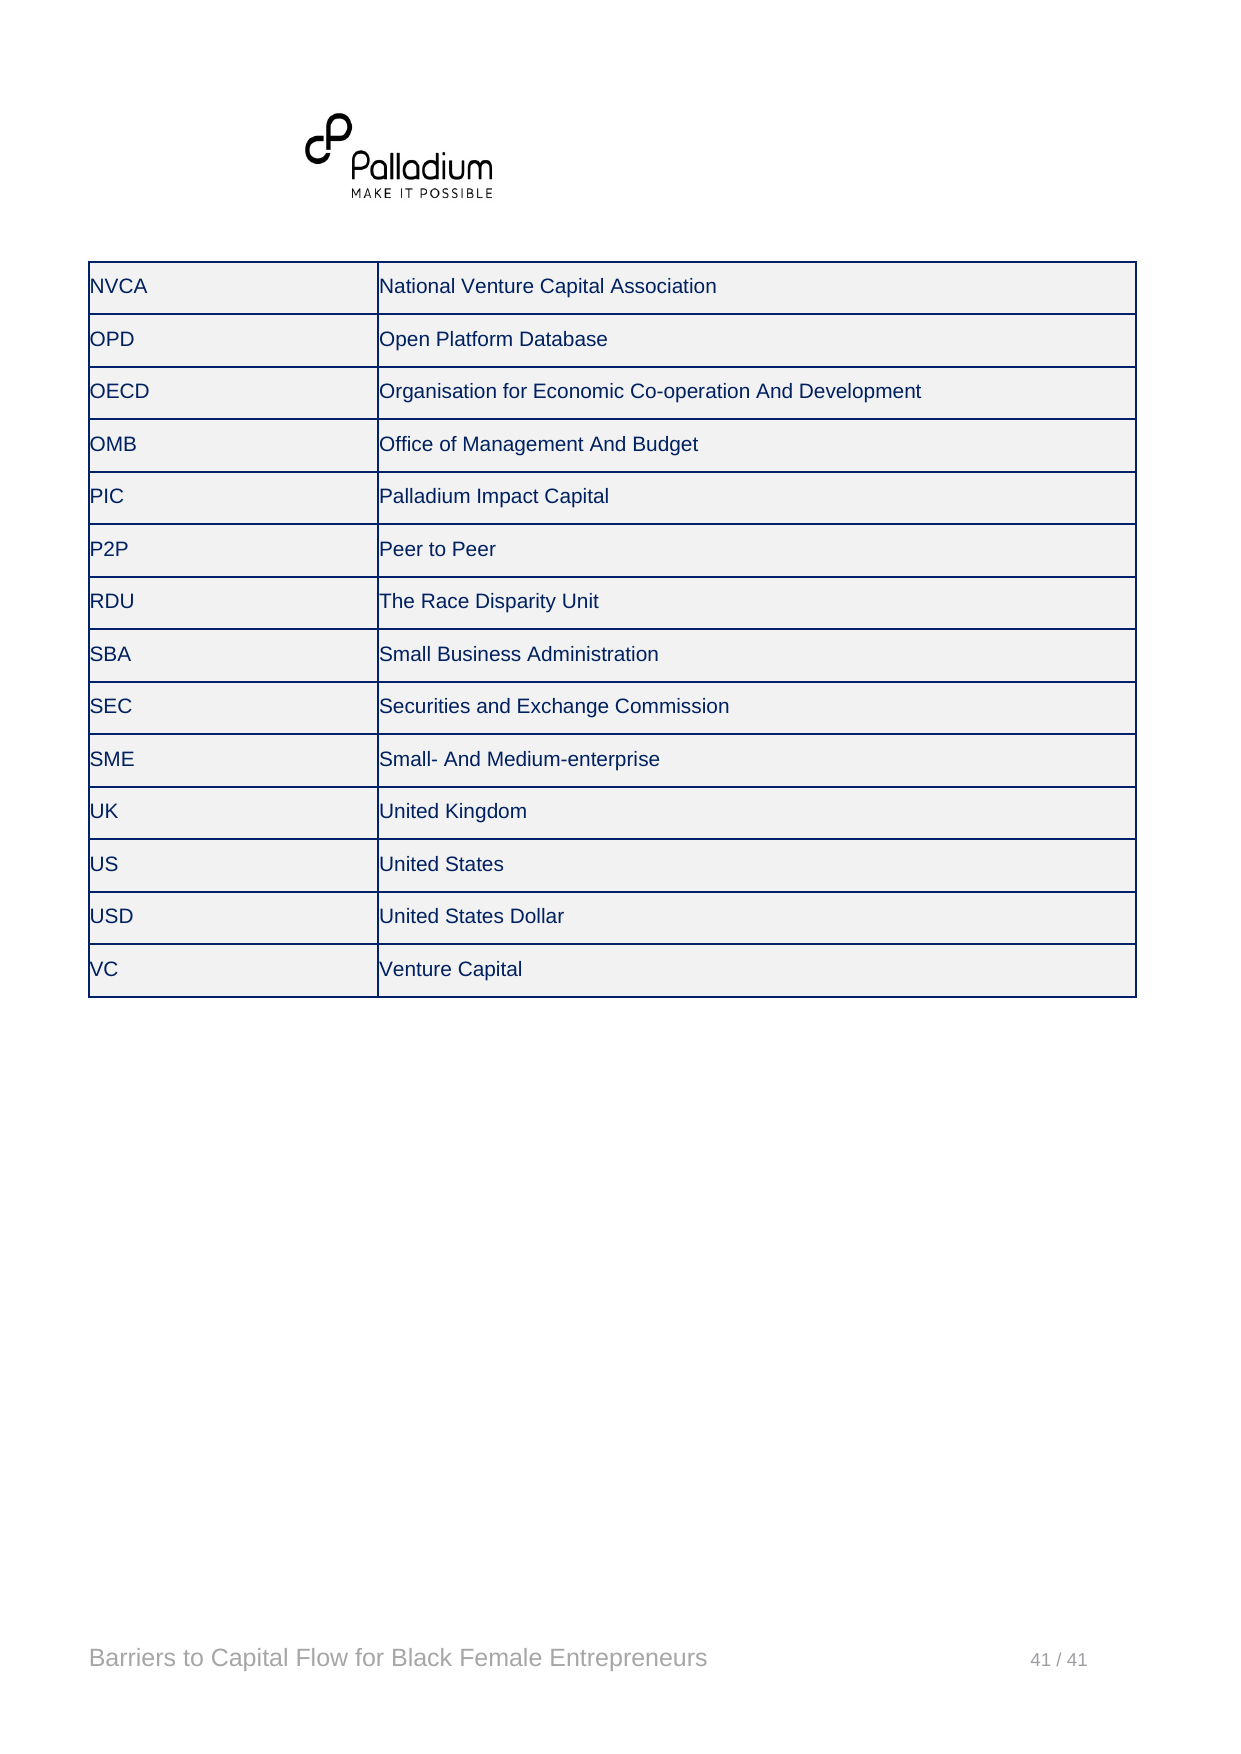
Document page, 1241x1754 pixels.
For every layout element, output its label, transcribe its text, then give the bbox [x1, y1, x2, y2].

table_cell Securities and Exchange Commission​ [379, 683, 1135, 733]
table_cell VC​ [90, 945, 377, 996]
table_cell Office of Management And Budget ​ [379, 420, 1135, 471]
table_cell NVCA​ [90, 263, 377, 313]
table_cell Peer to Peer [379, 525, 1135, 576]
table_cell National Venture Capital Association​ [379, 263, 1135, 313]
table_cell Palladium Impact Capital​ [379, 473, 1135, 523]
table_cell PIC​ [90, 473, 377, 523]
table_cell US​ [90, 840, 377, 891]
table_cell Open Platform Database [379, 315, 1135, 366]
table_cell SBA [90, 630, 377, 681]
table_cell United States​ [379, 840, 1135, 891]
table_cell OECD​ [90, 368, 377, 418]
table_cell United Kingdom​ [379, 788, 1135, 838]
table_cell P2P [90, 525, 377, 576]
table_cell United States Dollar [379, 893, 1135, 943]
table_cell USD [90, 893, 377, 943]
table_cell SEC​ [90, 683, 377, 733]
table_cell Organisation for Economic Co-operation And Development​ [379, 368, 1135, 418]
table_cell SME​ [90, 735, 377, 786]
table_cell Small- And Medium-enterprise​ [379, 735, 1135, 786]
table_cell OMB​ [90, 420, 377, 471]
table_cell Small Business Administration [379, 630, 1135, 681]
table_cell RDU​ [90, 578, 377, 628]
table_cell The Race Disparity Unit​ [379, 578, 1135, 628]
table_cell Venture Capital​ [379, 945, 1135, 996]
table_cell OPD [90, 315, 377, 366]
table_cell UK​ [90, 788, 377, 838]
